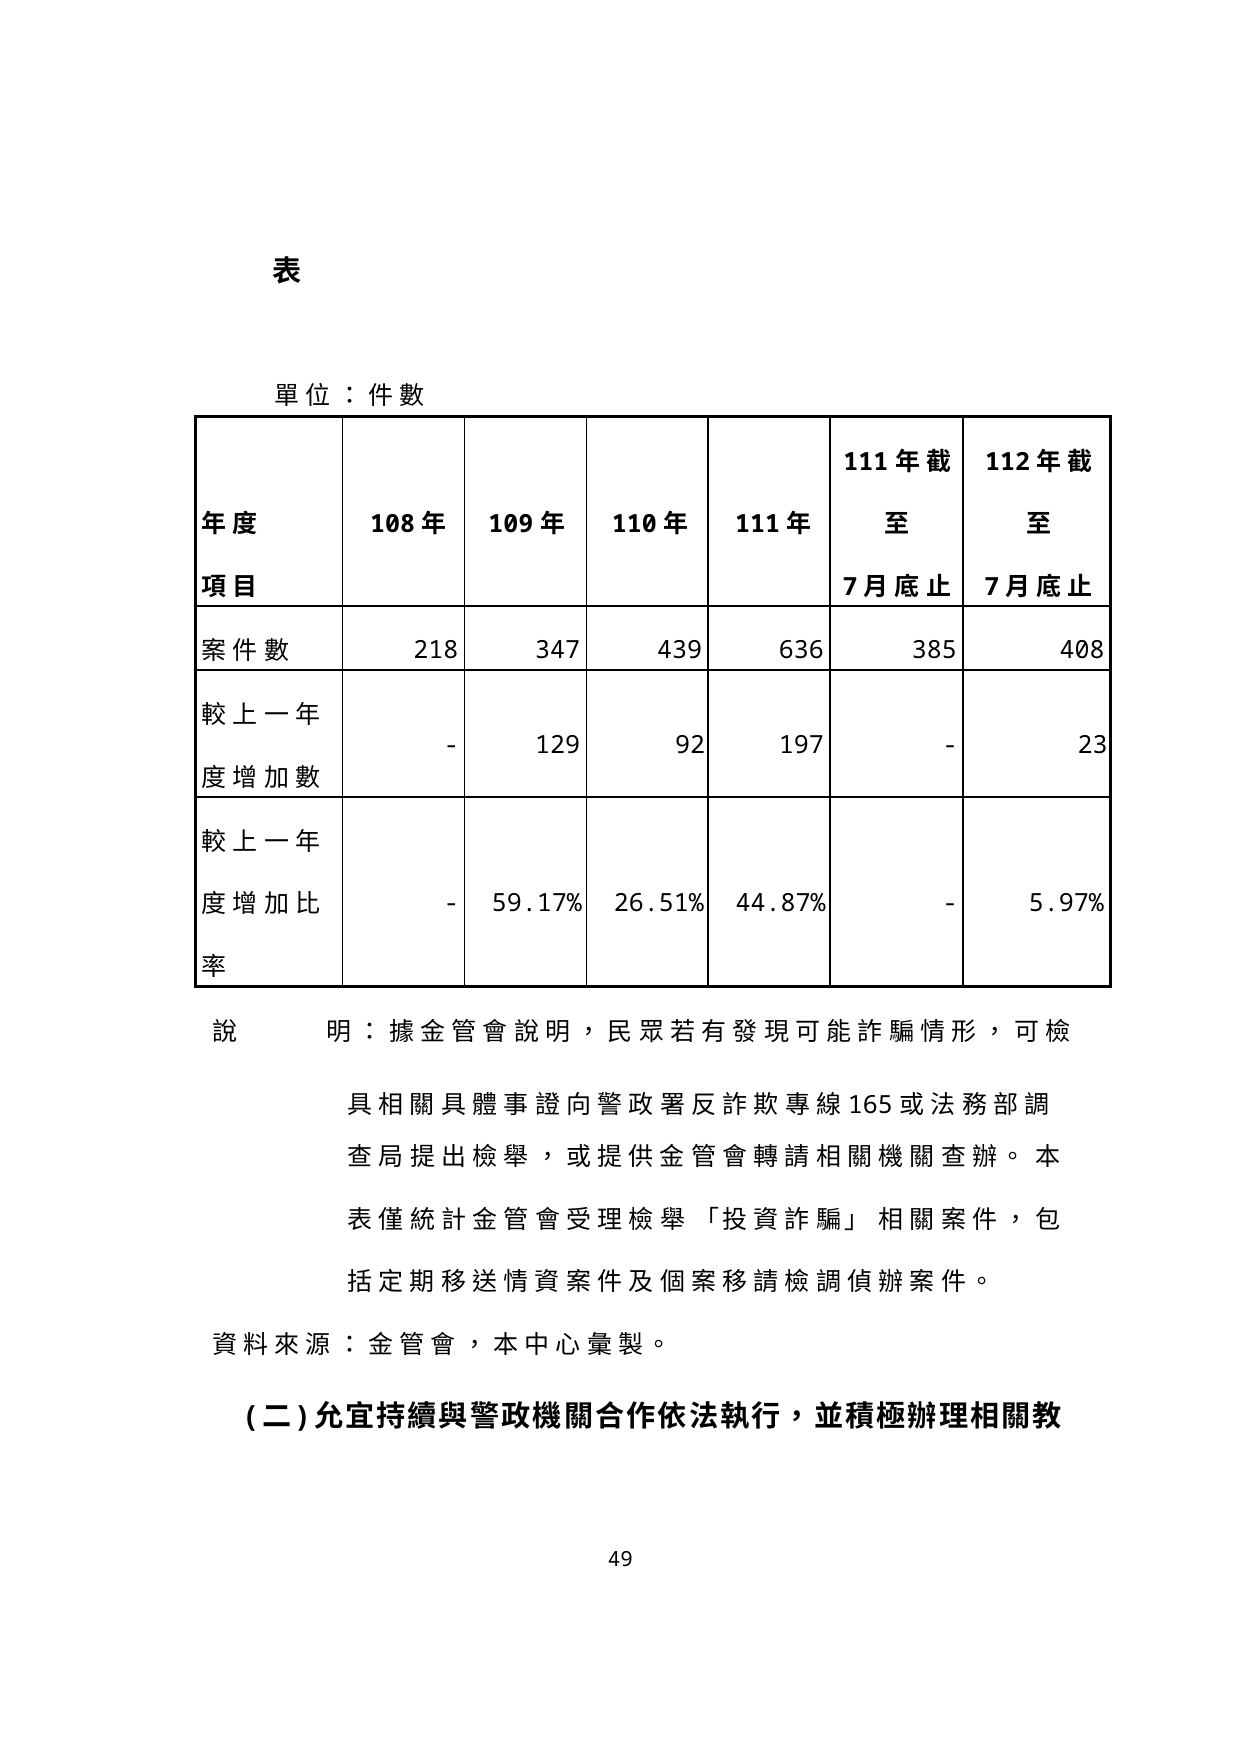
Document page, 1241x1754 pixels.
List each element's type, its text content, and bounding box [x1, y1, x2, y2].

table_header 年度 項目 [197, 418, 342, 605]
table_cell 636 [709, 607, 829, 669]
text (二)允宜持續與警政機關合作依法執行，並積極辦理相關教 [236, 1363, 1063, 1426]
table_cell - [831, 671, 962, 796]
text 表 [177, 227, 1122, 290]
table_cell 44.87% [709, 798, 829, 985]
table_header 112年截至 7月底止 [964, 418, 1109, 605]
table_header 111年 [709, 418, 829, 605]
table_cell 59.17% [465, 798, 586, 985]
table_cell - [343, 671, 464, 796]
table_cell 439 [587, 607, 707, 669]
table_cell 129 [465, 671, 586, 796]
table_cell 較上一年度增加數 [197, 671, 342, 796]
table_header 108年 [343, 418, 464, 605]
table_cell 197 [709, 671, 829, 796]
table_cell 385 [831, 607, 962, 669]
table_header 110年 [587, 418, 707, 605]
table_cell 408 [964, 607, 1109, 669]
table_cell 案件數 [197, 607, 342, 669]
text 資料來源：金管會，本中心彙製。 [207, 1301, 1077, 1363]
table_cell 92 [587, 671, 707, 796]
table_cell 26.51% [587, 798, 707, 985]
table_header 111年截至 7月底止 [831, 418, 962, 605]
text 單位：件數 [177, 290, 1122, 415]
table_header 109年 [465, 418, 586, 605]
table_cell 5.97% [964, 798, 1109, 985]
table_cell 較上一年度增加比率 [197, 798, 342, 985]
text 說 明：據金管會說明，民眾若有發現可能詐騙情形，可檢具相關具體事證向警政署反詐欺專線165或法務部調查局提出檢舉，或提供金管會轉請相關機關查辦。本表僅統計金管會受理檢舉「投資詐騙」相關案件，包括定期移送情資案件及個案移請檢調偵辦案件。 [207, 988, 1077, 1301]
table_cell 347 [465, 607, 586, 669]
table_cell - [831, 798, 962, 985]
table_cell - [343, 798, 464, 985]
table_cell 218 [343, 607, 464, 669]
table_cell 23 [964, 671, 1109, 796]
